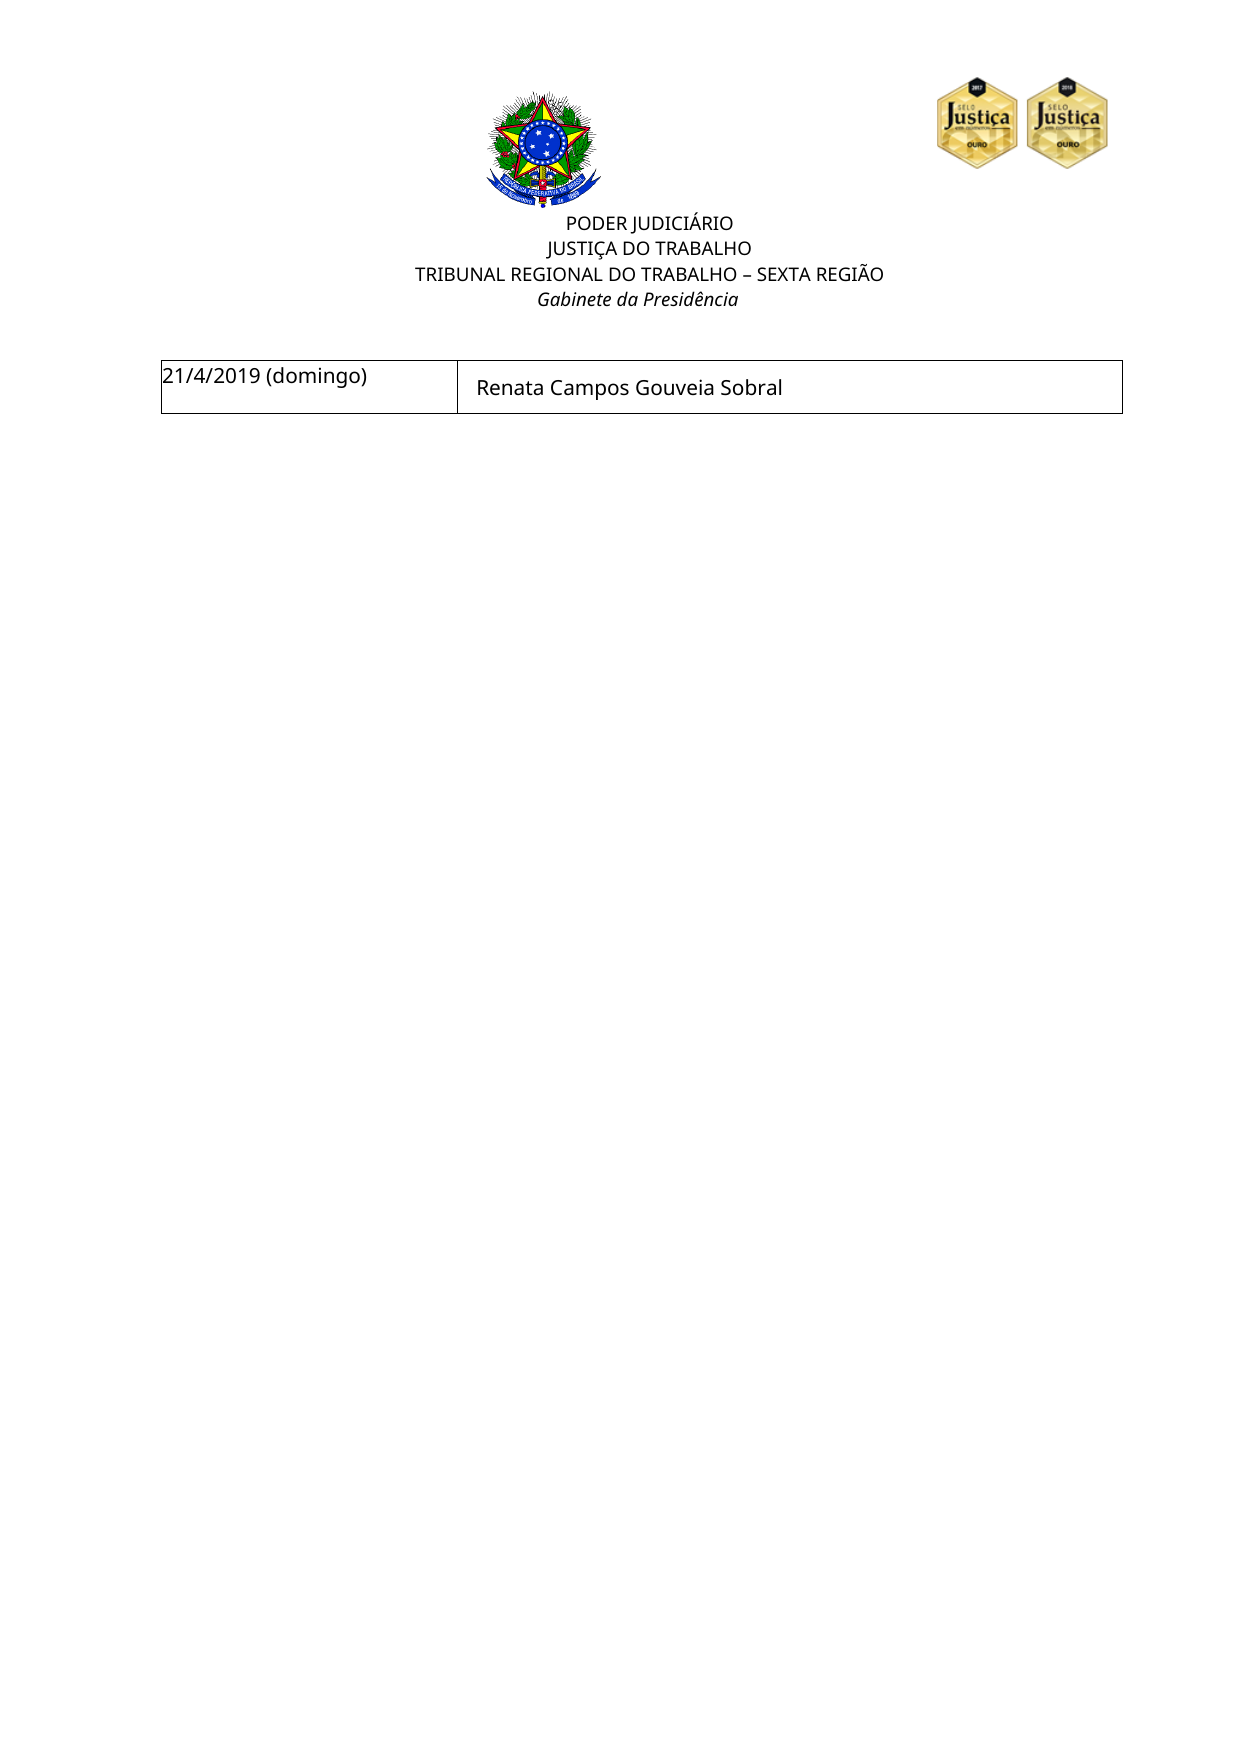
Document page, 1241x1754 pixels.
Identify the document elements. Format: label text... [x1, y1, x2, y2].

picture [937, 75, 1122, 176]
table_cell Renata Campos Gouveia Sobral [458, 361, 1122, 413]
table_cell 21/4/2019 (domingo) [162, 361, 457, 413]
picture [480, 88, 604, 210]
